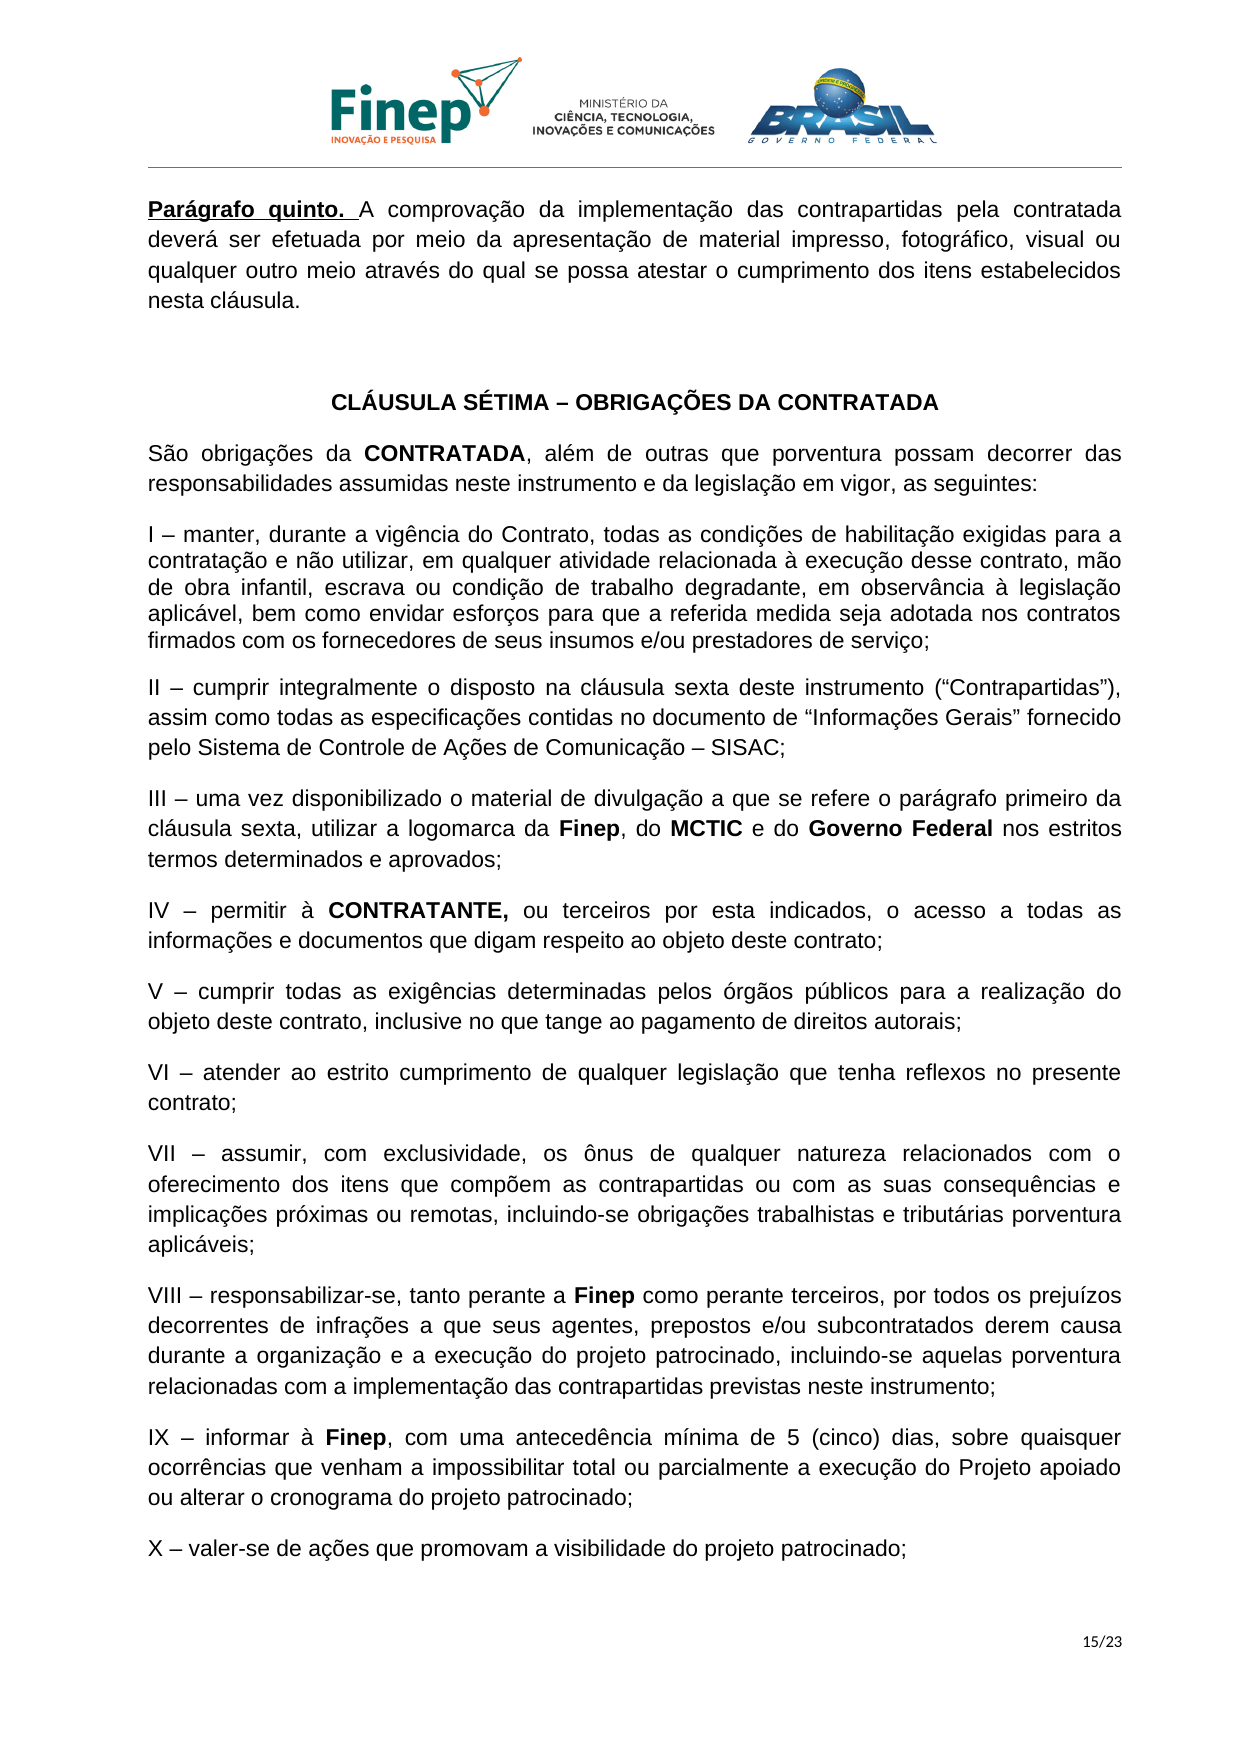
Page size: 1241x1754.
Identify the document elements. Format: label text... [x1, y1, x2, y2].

text I – manter, durante a vigência do Contrato, todas as condições de habilitação exigidas para a contratação e não utilizar, em qualquer atividade relacionada à execução desse contrato, mão de obra infantil, escrava ou condição de trabalho degradante, em observância à legislação aplicável, bem como envidar esforços para que a referida medida seja adotada nos contratos firmados com os fornecedores de seus insumos e/ou prestadores de serviço; [148, 521, 1122, 653]
text Parágrafo quinto. A comprovação da implementação das contrapartidas pela contratada deverá ser efetuada por meio da apresentação de material impresso, fotográfico, visual ou qualquer outro meio através do qual se possa atestar o cumprimento dos itens estabelecidos nesta cláusula. [148, 196, 1122, 313]
text X – valer-se de ações que promovam a visibilidade do projeto patrocinado; [148, 1535, 1122, 1562]
text VIII – responsabilizar-se, tanto perante a Finep como perante terceiros, por todos os prejuízos decorrentes de infrações a que seus agentes, prepostos e/ou subcontratados derem causa durante a organização e a execução do projeto patrocinado, incluindo-se aquelas porventura relacionadas com a implementação das contrapartidas previstas neste instrumento; [148, 1282, 1122, 1399]
text IV – permitir à CONTRATANTE, ou terceiros por esta indicados, o acesso a todas as informações e documentos que digam respeito ao objeto deste contrato; [148, 897, 1122, 953]
text III – uma vez disponibilizado o material de divulgação a que se refere o parágrafo primeiro da cláusula sexta, utilizar a logomarca da Finep, do MCTIC e do Governo Federal nos estritos termos determinados e aprovados; [148, 785, 1122, 872]
text II – cumprir integralmente o disposto na cláusula sexta deste instrumento (“Contrapartidas”), assim como todas as especificações contidas no documento de “Informações Gerais” fornecido pelo Sistema de Controle de Ações de Comunicação – SISAC; [148, 674, 1122, 761]
text VI – atender ao estrito cumprimento de qualquer legislação que tenha reflexos no presente contrato; [148, 1059, 1122, 1116]
text São obrigações da CONTRATADA, além de outras que porventura possam decorrer das responsabilidades assumidas neste instrumento e da legislação em vigor, as seguintes: [148, 440, 1122, 496]
text IX – informar à Finep, com uma antecedência mínima de 5 (cinco) dias, sobre quaisquer ocorrências que venham a impossibilitar total ou parcialmente a execução do Projeto apoiado ou alterar o cronograma do projeto patrocinado; [148, 1424, 1122, 1511]
text V – cumprir todas as exigências determinadas pelos órgãos públicos para a realização do objeto deste contrato, inclusive no que tange ao pagamento de direitos autorais; [148, 978, 1122, 1034]
text VII – assumir, com exclusividade, os ônus de qualquer natureza relacionados com o oferecimento dos itens que compõem as contrapartidas ou com as suas consequências e implicações próximas ou remotas, incluindo-se obrigações trabalhistas e tributárias porventura aplicáveis; [148, 1140, 1122, 1257]
text CLÁUSULA SÉTIMA – OBRIGAÇÕES DA CONTRATADA [148, 389, 1122, 415]
